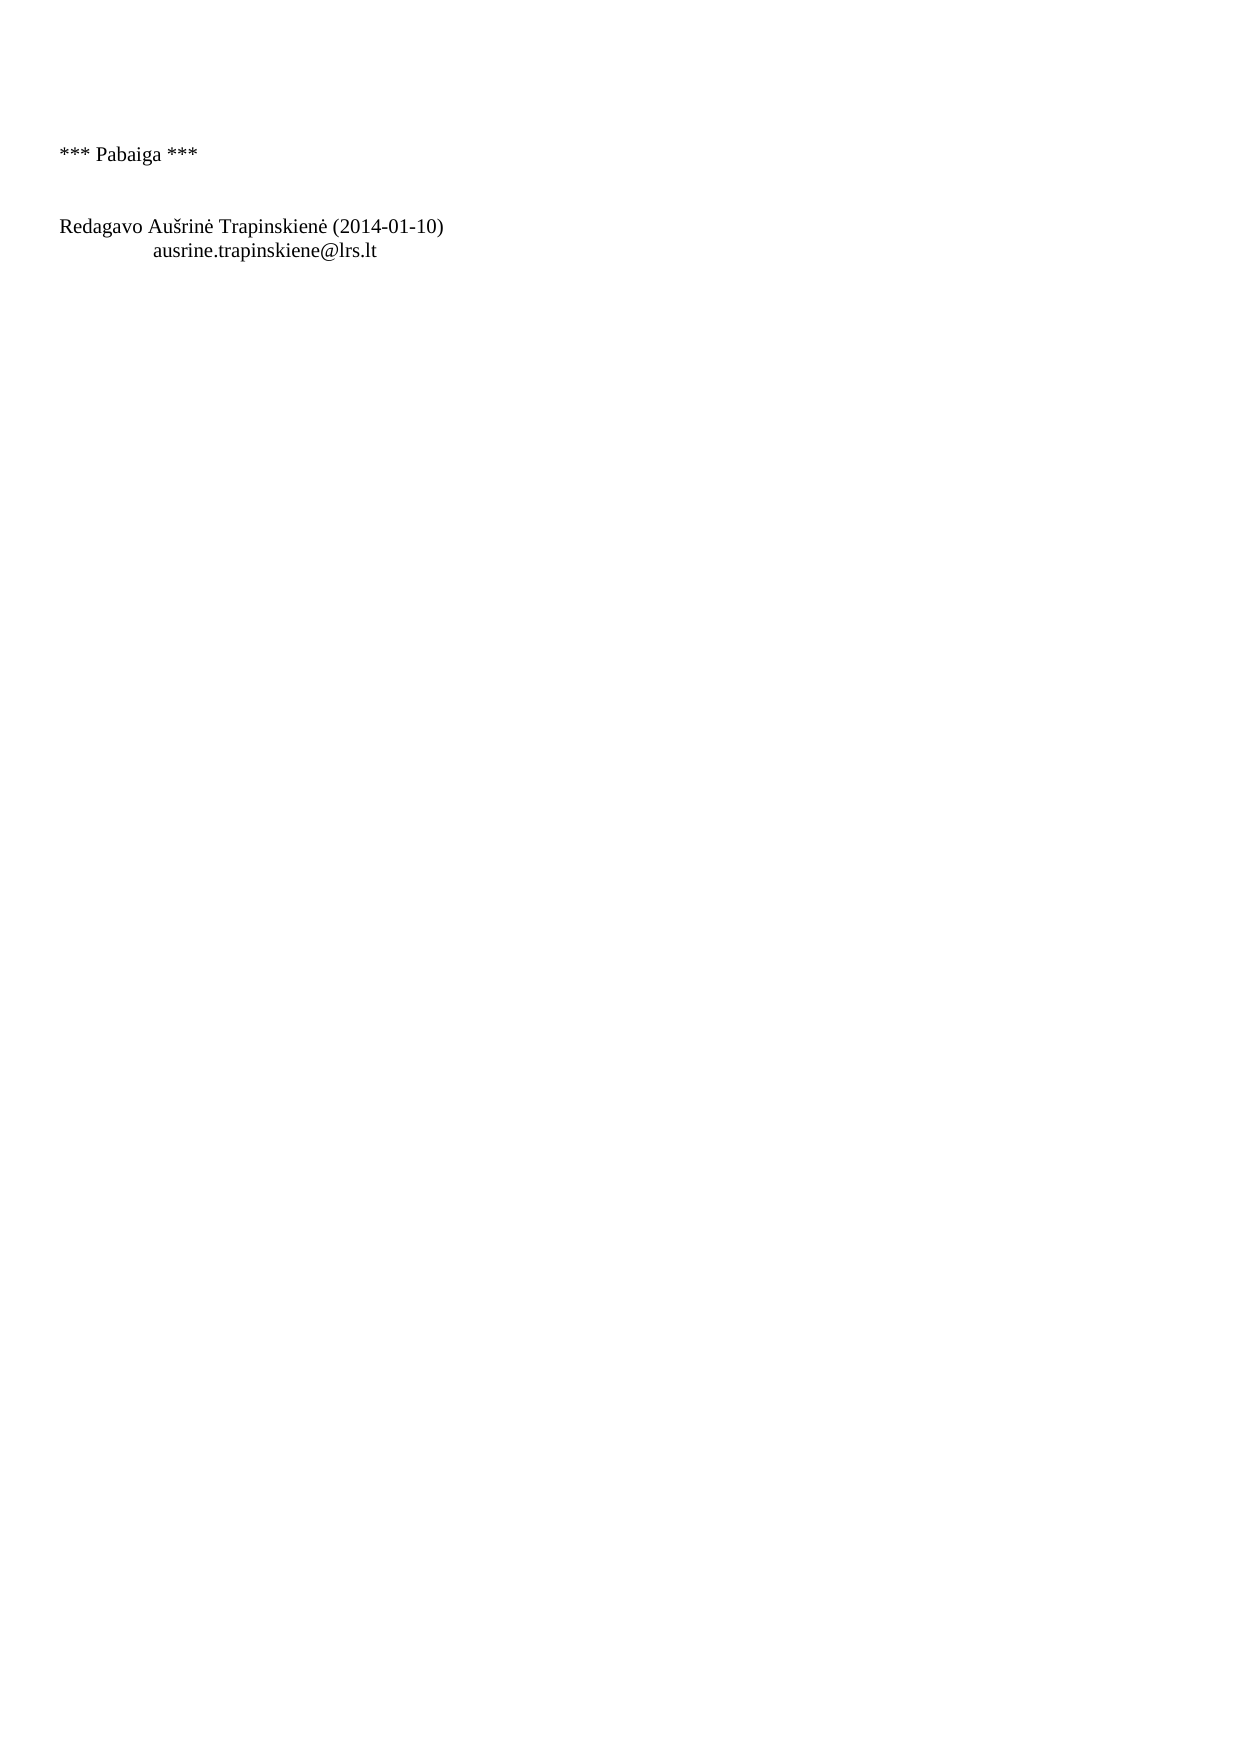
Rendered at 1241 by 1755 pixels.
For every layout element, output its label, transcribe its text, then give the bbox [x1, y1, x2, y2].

text ausrine.trapinskiene@lrs.lt [59, 238, 1122, 262]
text *** Pabaiga *** [59, 142, 1122, 166]
text Redagavo Aušrinė Trapinskienė (2014-01-10) [59, 214, 1122, 238]
